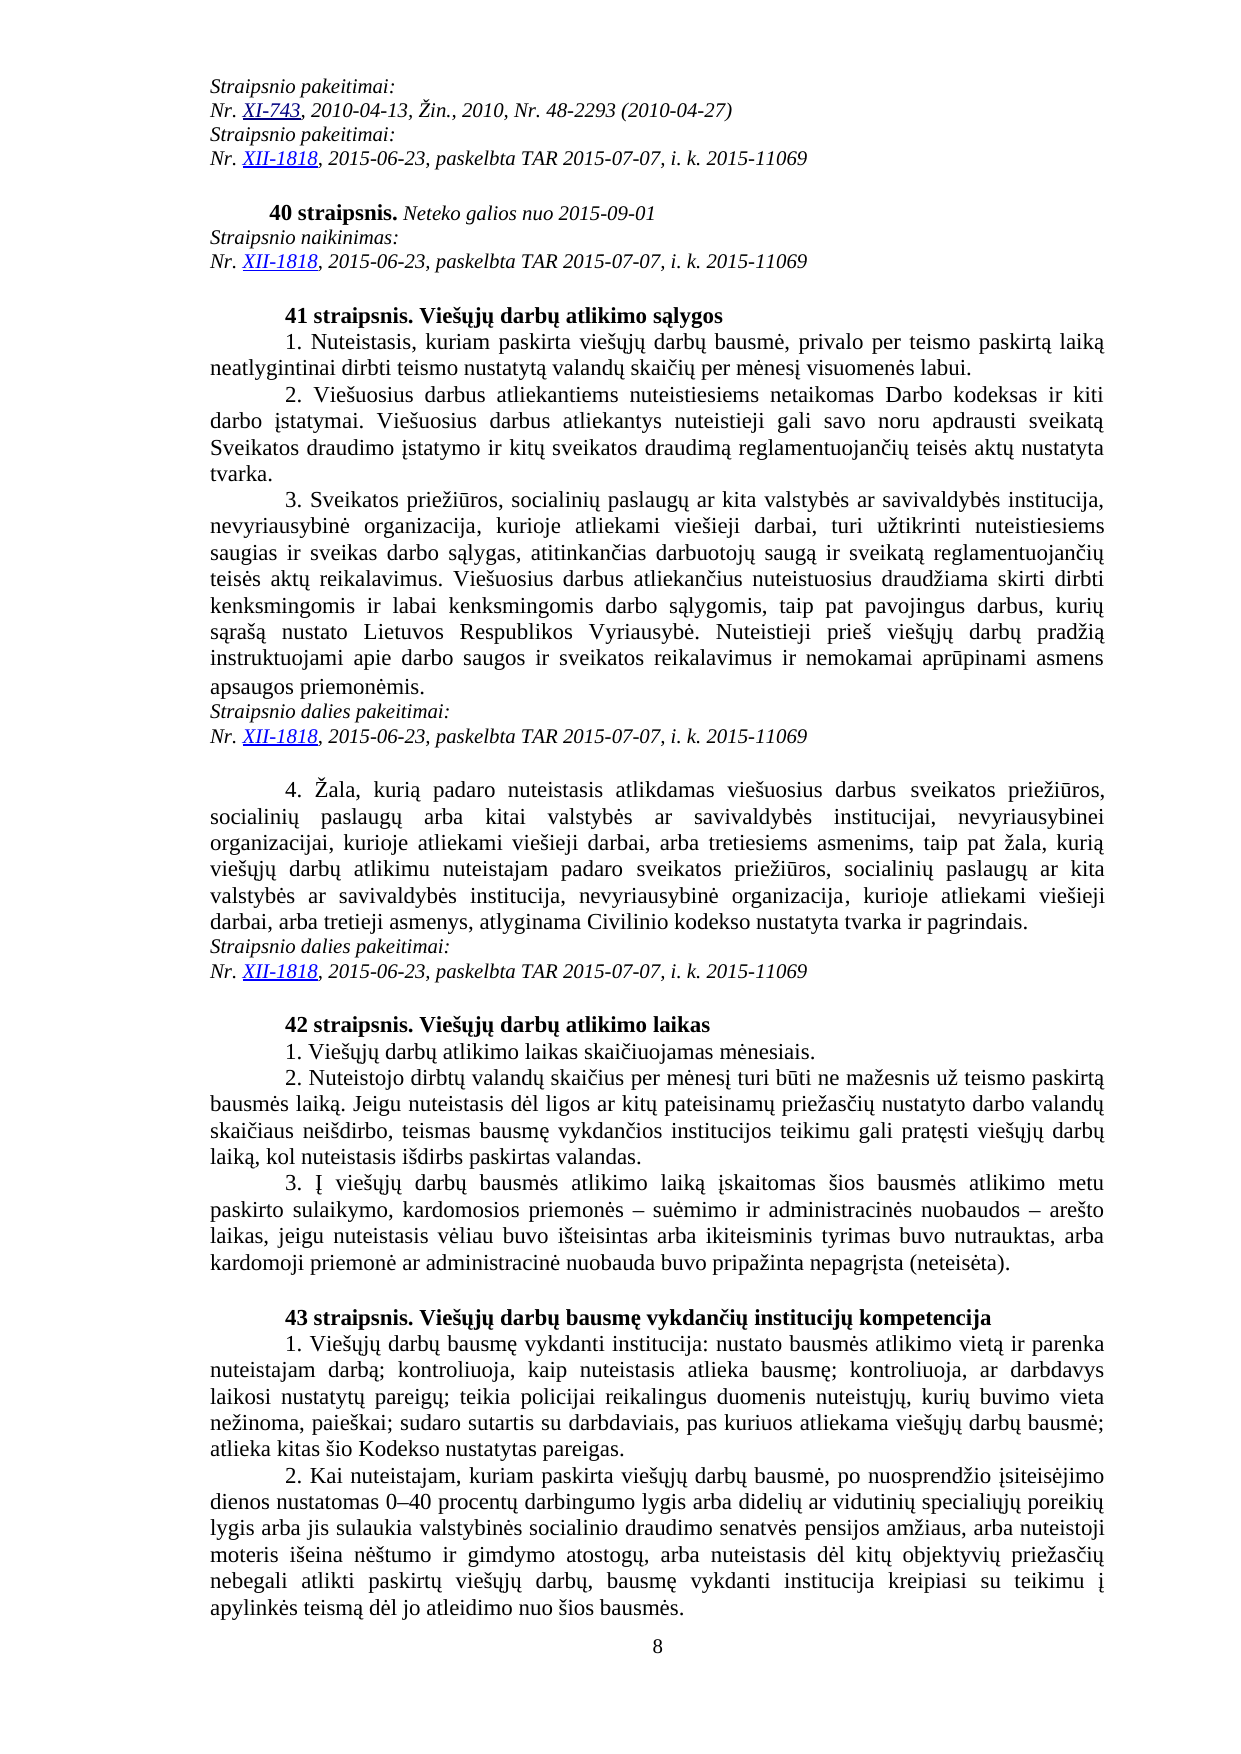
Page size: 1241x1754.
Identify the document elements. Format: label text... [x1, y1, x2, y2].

text 42 straipsnis. Viešųjų darbų atlikimo laikas [210, 1011, 1106, 1038]
text 41 straipsnis. Viešųjų darbų atlikimo sąlygos [210, 302, 1106, 328]
text Straipsnio pakeitimai: [210, 122, 1106, 146]
text Straipsnio dalies pakeitimai: [210, 934, 1106, 958]
text Nr. XII-1818, 2015-06-23, paskelbta TAR 2015-07-07, i. k. 2015-11069 [210, 146, 1106, 170]
text Straipsnio dalies pakeitimai: [210, 699, 1106, 723]
text Nr. XI-743, 2010-04-13, Žin., 2010, Nr. 48-2293 (2010-04-27) [210, 98, 1106, 122]
text 2. Nuteistojo dirbtų valandų skaičius per mėnesį turi būti ne mažesnis už teismo paskirtą bausmės laiką. Jeigu nuteistasis dėl ligos ar kitų pateisinamų priežasčių nustatyto darbo valandų skaičiaus neišdirbo, teismas bausmę vykdančios institucijos teikimu gali pratęsti viešųjų darbų laiką, kol nuteistasis išdirbs paskirtas valandas. [210, 1064, 1106, 1169]
text Nr. XII-1818, 2015-06-23, paskelbta TAR 2015-07-07, i. k. 2015-11069 [210, 249, 1106, 273]
text 2. Viešuosius darbus atliekantiems nuteistiesiems netaikomas Darbo kodeksas ir kiti darbo įstatymai. Viešuosius darbus atliekantys nuteistieji gali savo noru apdrausti sveikatą Sveikatos draudimo įstatymo ir kitų sveikatos draudimą reglamentuojančių teisės aktų nustatyta tvarka. [210, 381, 1106, 486]
text 4. Žala, kurią padaro nuteistasis atlikdamas viešuosius darbus sveikatos priežiūros, socialinių paslaugų arba kitai valstybės ar savivaldybės institucijai, nevyriausybinei organizacijai, kurioje atliekami viešieji darbai, arba tretiesiems asmenims, taip pat žala, kurią viešųjų darbų atlikimu nuteistajam padaro sveikatos priežiūros, socialinių paslaugų ar kita valstybės ar savivaldybės institucija, nevyriausybinė organizacija, kurioje atliekami viešieji darbai, arba tretieji asmenys, atlyginama Civilinio kodekso nustatyta tvarka ir pagrindais. [210, 776, 1106, 934]
text Straipsnio pakeitimai: [210, 73, 1106, 98]
text 43 straipsnis. Viešųjų darbų bausmę vykdančių institucijų kompetencija [210, 1304, 1106, 1330]
text 3. Į viešųjų darbų bausmės atlikimo laiką įskaitomas šios bausmės atlikimo metu paskirto sulaikymo, kardomosios priemonės – suėmimo ir administracinės nuobaudos – arešto laikas, jeigu nuteistasis vėliau buvo išteisintas arba ikiteisminis tyrimas buvo nutrauktas, arba kardomoji priemonė ar administracinė nuobauda buvo pripažinta nepagrįsta (neteisėta). [210, 1169, 1106, 1275]
text 2. Kai nuteistajam, kuriam paskirta viešųjų darbų bausmė, po nuosprendžio įsiteisėjimo dienos nustatomas 0–40 procentų darbingumo lygis arba didelių ar vidutinių specialiųjų poreikių lygis arba jis sulaukia valstybinės socialinio draudimo senatvės pensijos amžiaus, arba nuteistoji moteris išeina nėštumo ir gimdymo atostogų, arba nuteistasis dėl kitų objektyvių priežasčių nebegali atlikti paskirtų viešųjų darbų, bausmę vykdanti institucija kreipiasi su teikimu į apylinkės teismą dėl jo atleidimo nuo šios bausmės. [210, 1462, 1106, 1620]
text 3. Sveikatos priežiūros, socialinių paslaugų ar kita valstybės ar savivaldybės institucija, nevyriausybinė organizacija, kurioje atliekami viešieji darbai, turi užtikrinti nuteistiesiems saugias ir sveikas darbo sąlygas, atitinkančias darbuotojų saugą ir sveikatą reglamentuojančių teisės aktų reikalavimus. Viešuosius darbus atliekančius nuteistuosius draudžiama skirti dirbti kenksmingomis ir labai kenksmingomis darbo sąlygomis, taip pat pavojingus darbus, kurių sąrašą nustato Lietuvos Respublikos Vyriausybė. Nuteistieji prieš viešųjų darbų pradžią instruktuojami apie darbo saugos ir sveikatos reikalavimus ir nemokamai aprūpinami asmens apsaugos priemonėmis. [210, 486, 1106, 699]
text 1. Nuteistasis, kuriam paskirta viešųjų darbų bausmė, privalo per teismo paskirtą laiką neatlygintinai dirbti teismo nustatytą valandų skaičių per mėnesį visuomenės labui. [210, 328, 1106, 381]
text 1. Viešųjų darbų atlikimo laikas skaičiuojamas mėnesiais. [210, 1038, 1106, 1064]
text 1. Viešųjų darbų bausmę vykdanti institucija: nustato bausmės atlikimo vietą ir parenka nuteistajam darbą; kontroliuoja, kaip nuteistasis atlieka bausmę; kontroliuoja, ar darbdavys laikosi nustatytų pareigų; teikia policijai reikalingus duomenis nuteistųjų, kurių buvimo vieta nežinoma, paieškai; sudaro sutartis su darbdaviais, pas kuriuos atliekama viešųjų darbų bausmė; atlieka kitas šio Kodekso nustatytas pareigas. [210, 1330, 1106, 1462]
text Nr. XII-1818, 2015-06-23, paskelbta TAR 2015-07-07, i. k. 2015-11069 [210, 723, 1106, 748]
text 40 straipsnis. Neteko galios nuo 2015-09-01 [210, 198, 1106, 225]
text Nr. XII-1818, 2015-06-23, paskelbta TAR 2015-07-07, i. k. 2015-11069 [210, 958, 1106, 983]
text Straipsnio naikinimas: [210, 225, 1106, 249]
